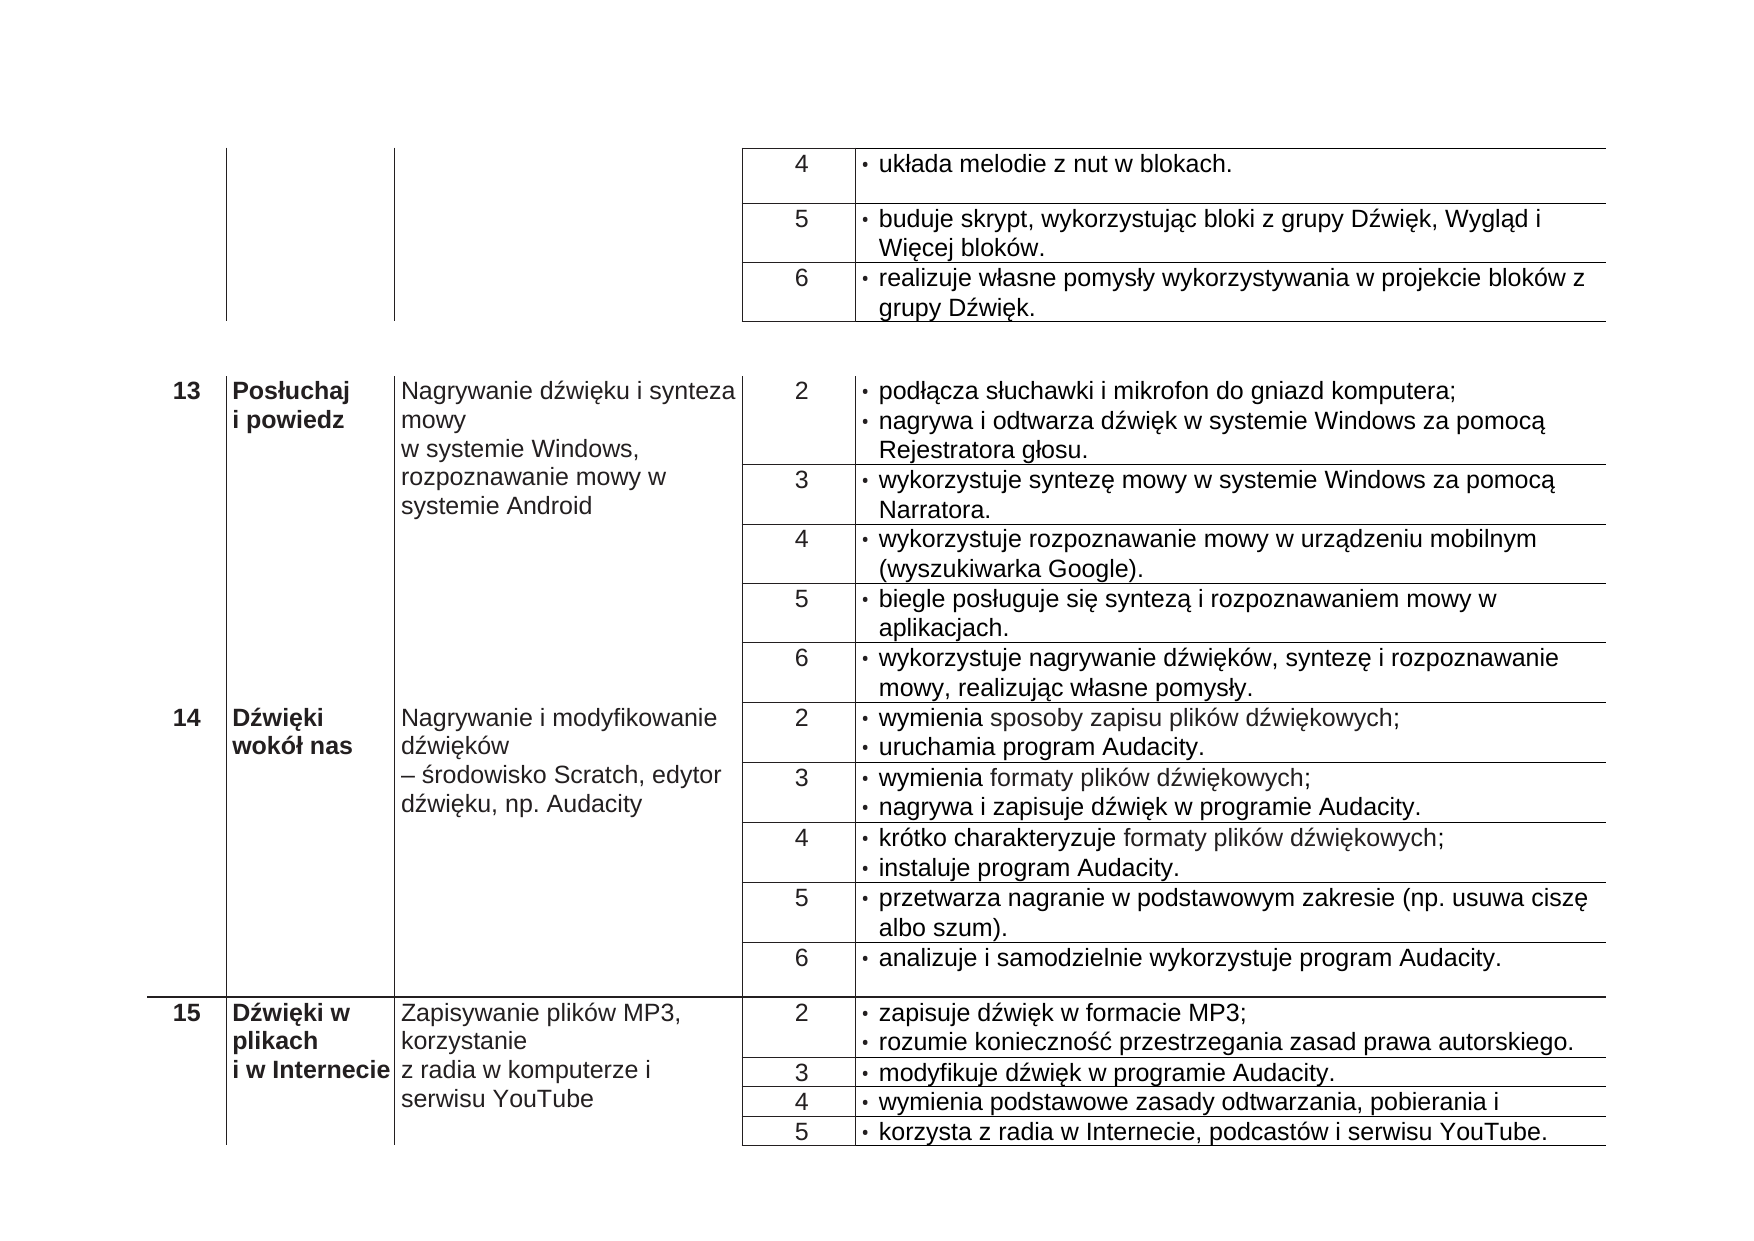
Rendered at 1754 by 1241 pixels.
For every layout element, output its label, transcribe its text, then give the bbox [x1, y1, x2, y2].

table_cell 14 [147, 702, 226, 996]
table_cell 6 [743, 263, 855, 321]
table_cell Dźwięki w plikach i w Internecie [227, 998, 394, 1145]
table_cell 3 [743, 763, 855, 822]
table_header 13 [147, 376, 226, 702]
table_cell 2 [743, 998, 855, 1057]
table_header Posłuchaj i powiedz [227, 376, 394, 702]
table_cell 5 [743, 1117, 855, 1145]
table_cell 5 [743, 204, 855, 262]
table_cell analizuje i samodzielnie wykorzystuje program Audacity. [856, 943, 1606, 996]
table_cell Zapisywanie plików MP3, korzystanie z radia w komputerze i serwisu YouTube [395, 998, 742, 1145]
table_cell [227, 148, 394, 321]
table_header 2 [743, 376, 855, 464]
table_header Nagrywanie dźwięku i synteza mowy w systemie Windows, rozpoznawanie mowy w systemie Android [395, 376, 742, 702]
table_cell Dźwięki wokół nas [227, 702, 394, 996]
table_cell 4 [743, 823, 855, 882]
table_cell 4 [743, 525, 855, 583]
table_cell 15 [147, 998, 226, 1145]
table_cell [147, 148, 226, 321]
table_cell 6 [743, 943, 855, 996]
table_cell Nagrywanie i modyfikowanie dźwięków – środowisko Scratch, edytor dźwięku, np. Audacity [395, 702, 742, 996]
table_cell 3 [743, 465, 855, 523]
table_cell 6 [743, 643, 855, 702]
table_cell 4 [743, 149, 855, 202]
table_cell 3 [743, 1058, 855, 1086]
table_cell 5 [743, 883, 855, 942]
table_cell 4 [743, 1087, 855, 1116]
table_cell 5 [743, 584, 855, 642]
table_cell 2 [743, 703, 855, 762]
table_cell układa melodie z nut w blokach. [856, 149, 1606, 202]
table_cell [395, 148, 742, 321]
